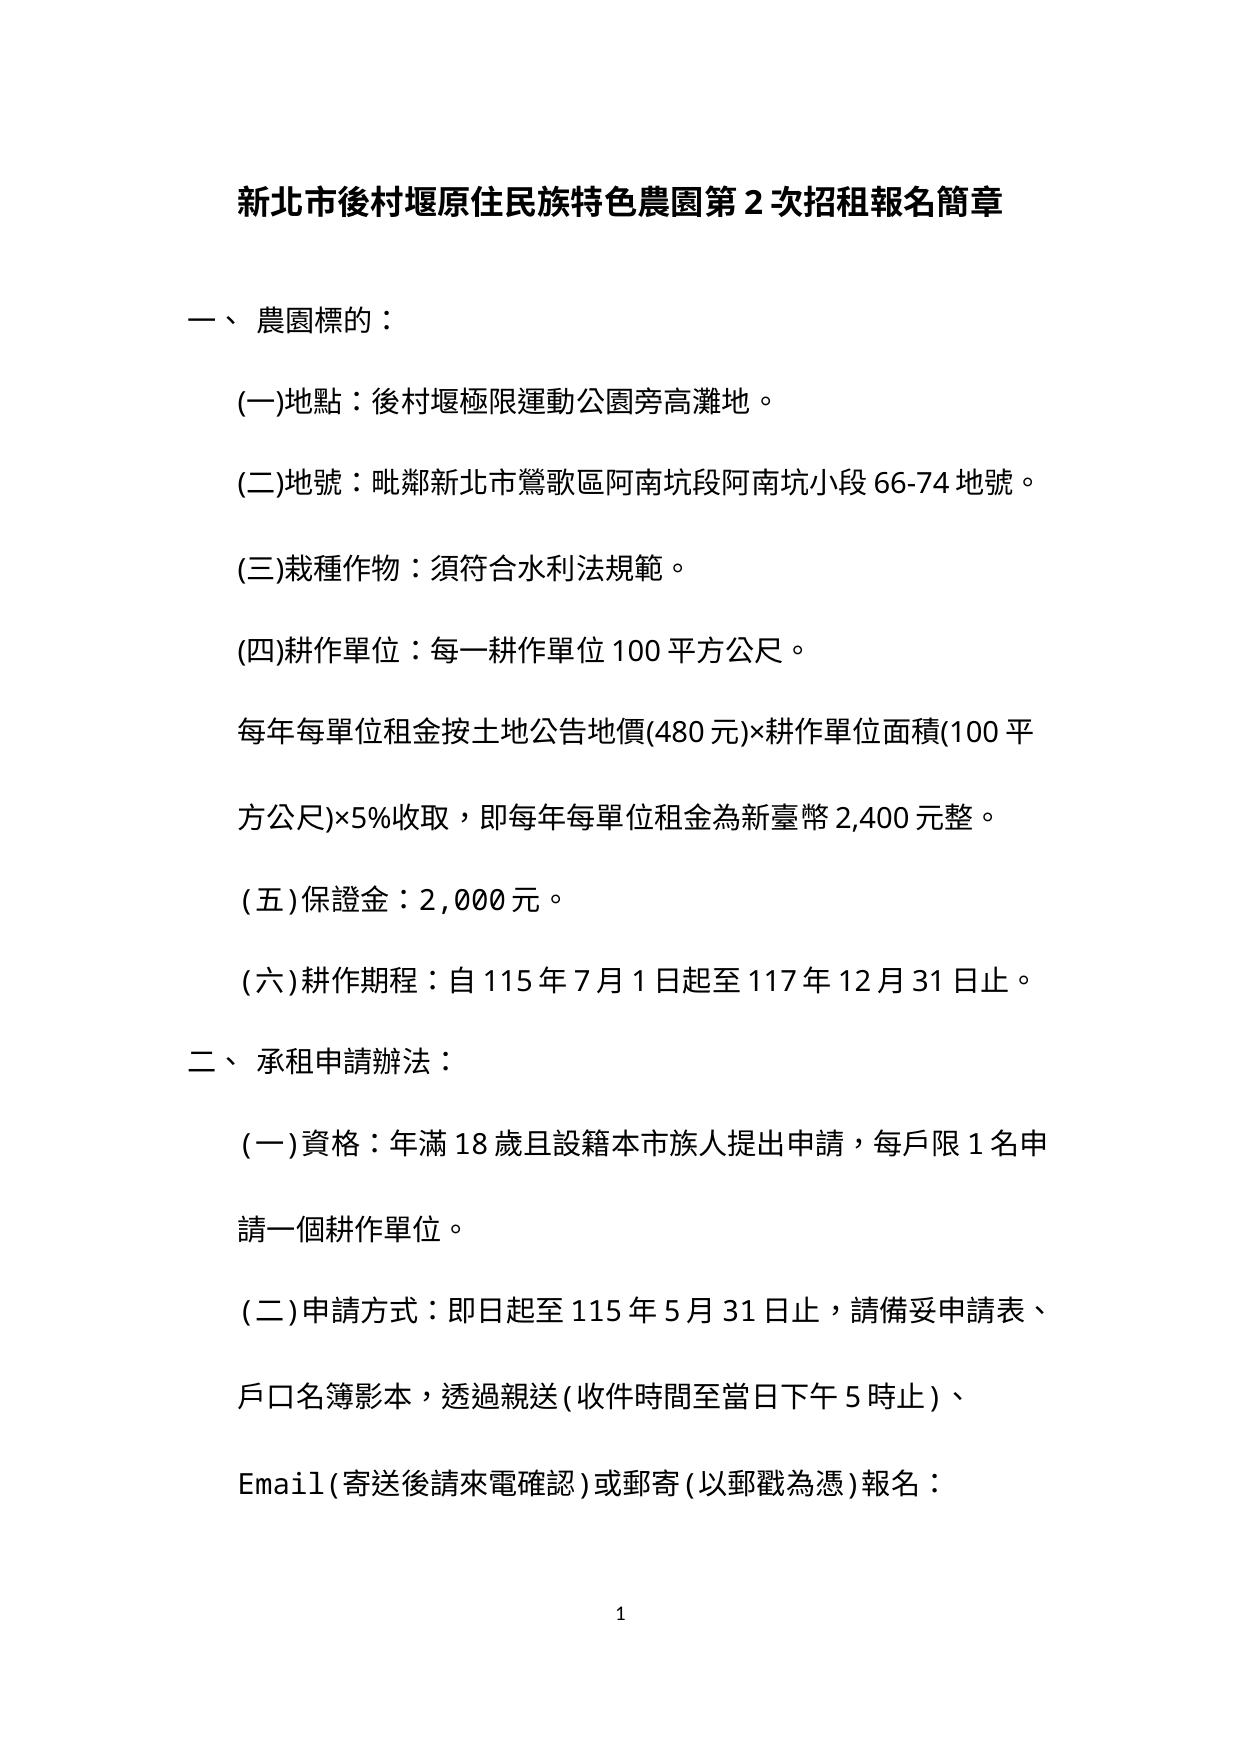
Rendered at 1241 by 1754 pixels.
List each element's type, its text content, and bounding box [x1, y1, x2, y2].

list (五)保證金：2,000元。 [187, 860, 1053, 935]
list 每年每單位租金按土地公告地價(480元)×耕作單位面積(100平方公尺)×5%收取，即每年每單位租金為新臺幣2,400元整。 [187, 692, 1053, 854]
list (四)耕作單位：每一耕作單位100平方公尺。 [187, 611, 1053, 686]
list (一)地點：後村堰極限運動公園旁高灘地。 [187, 362, 1053, 437]
list 農園標的： [187, 281, 1053, 356]
list (二)地號：毗鄰新北市鶯歌區阿南坑段阿南坑小段66-74地號。(三)栽種作物：須符合水利法規範。 [187, 443, 1053, 605]
list 承租申請辦法： [187, 1023, 1053, 1098]
list (一)資格：年滿18歲且設籍本市族人提出申請，每戶限1名申請一個耕作單位。 [187, 1104, 1053, 1265]
list (六)耕作期程：自115年7月1日起至117年12月31日止。 [187, 941, 1053, 1016]
list (二)申請方式：即日起至115年5月31日止，請備妥申請表、戶口名簿影本，透過親送(收件時間至當日下午5時止)、Email(寄送後請來電確認)或郵寄(以郵戳為憑)報名： [187, 1271, 1053, 1519]
text 新北市後村堰原住民族特色農園第2次招租報名簡章 [187, 162, 1053, 237]
